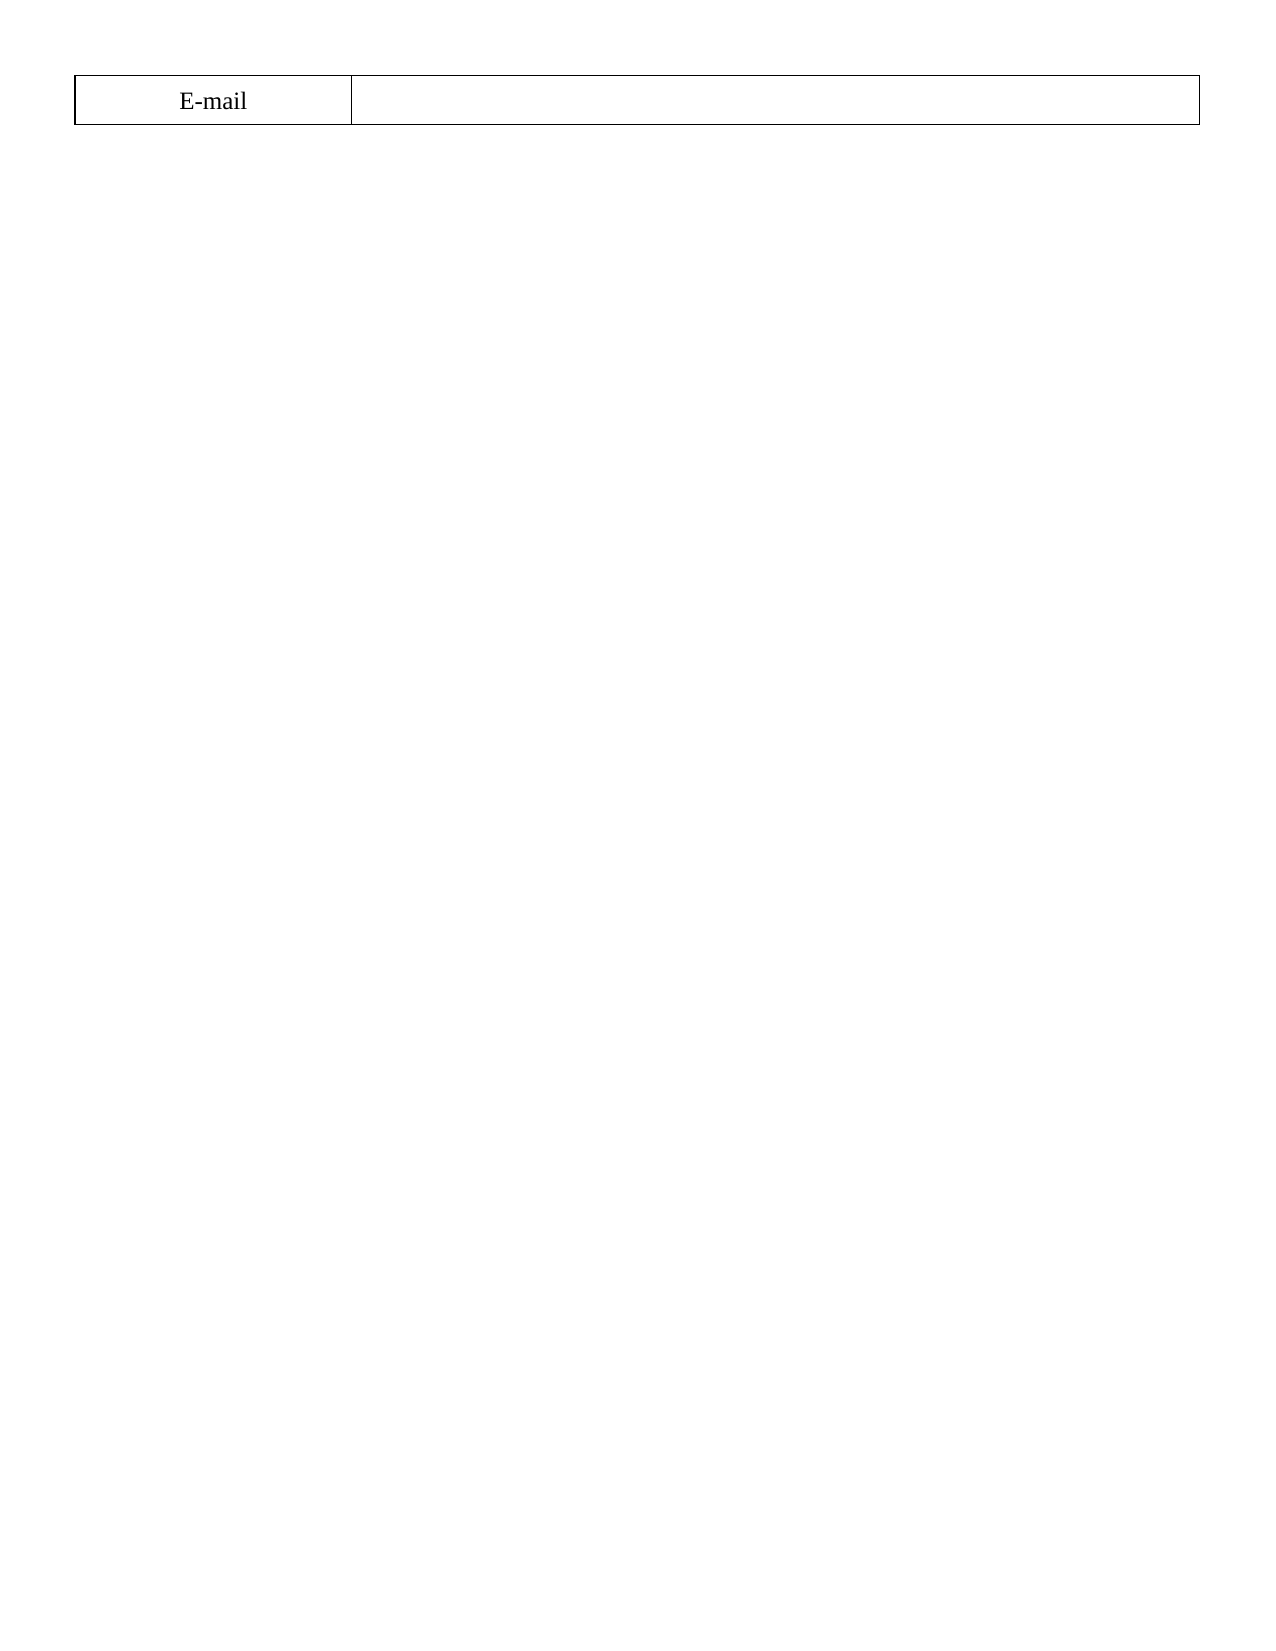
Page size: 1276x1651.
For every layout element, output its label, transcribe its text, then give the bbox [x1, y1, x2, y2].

table_cell E-mail [76, 76, 351, 124]
table_cell [352, 76, 1199, 124]
